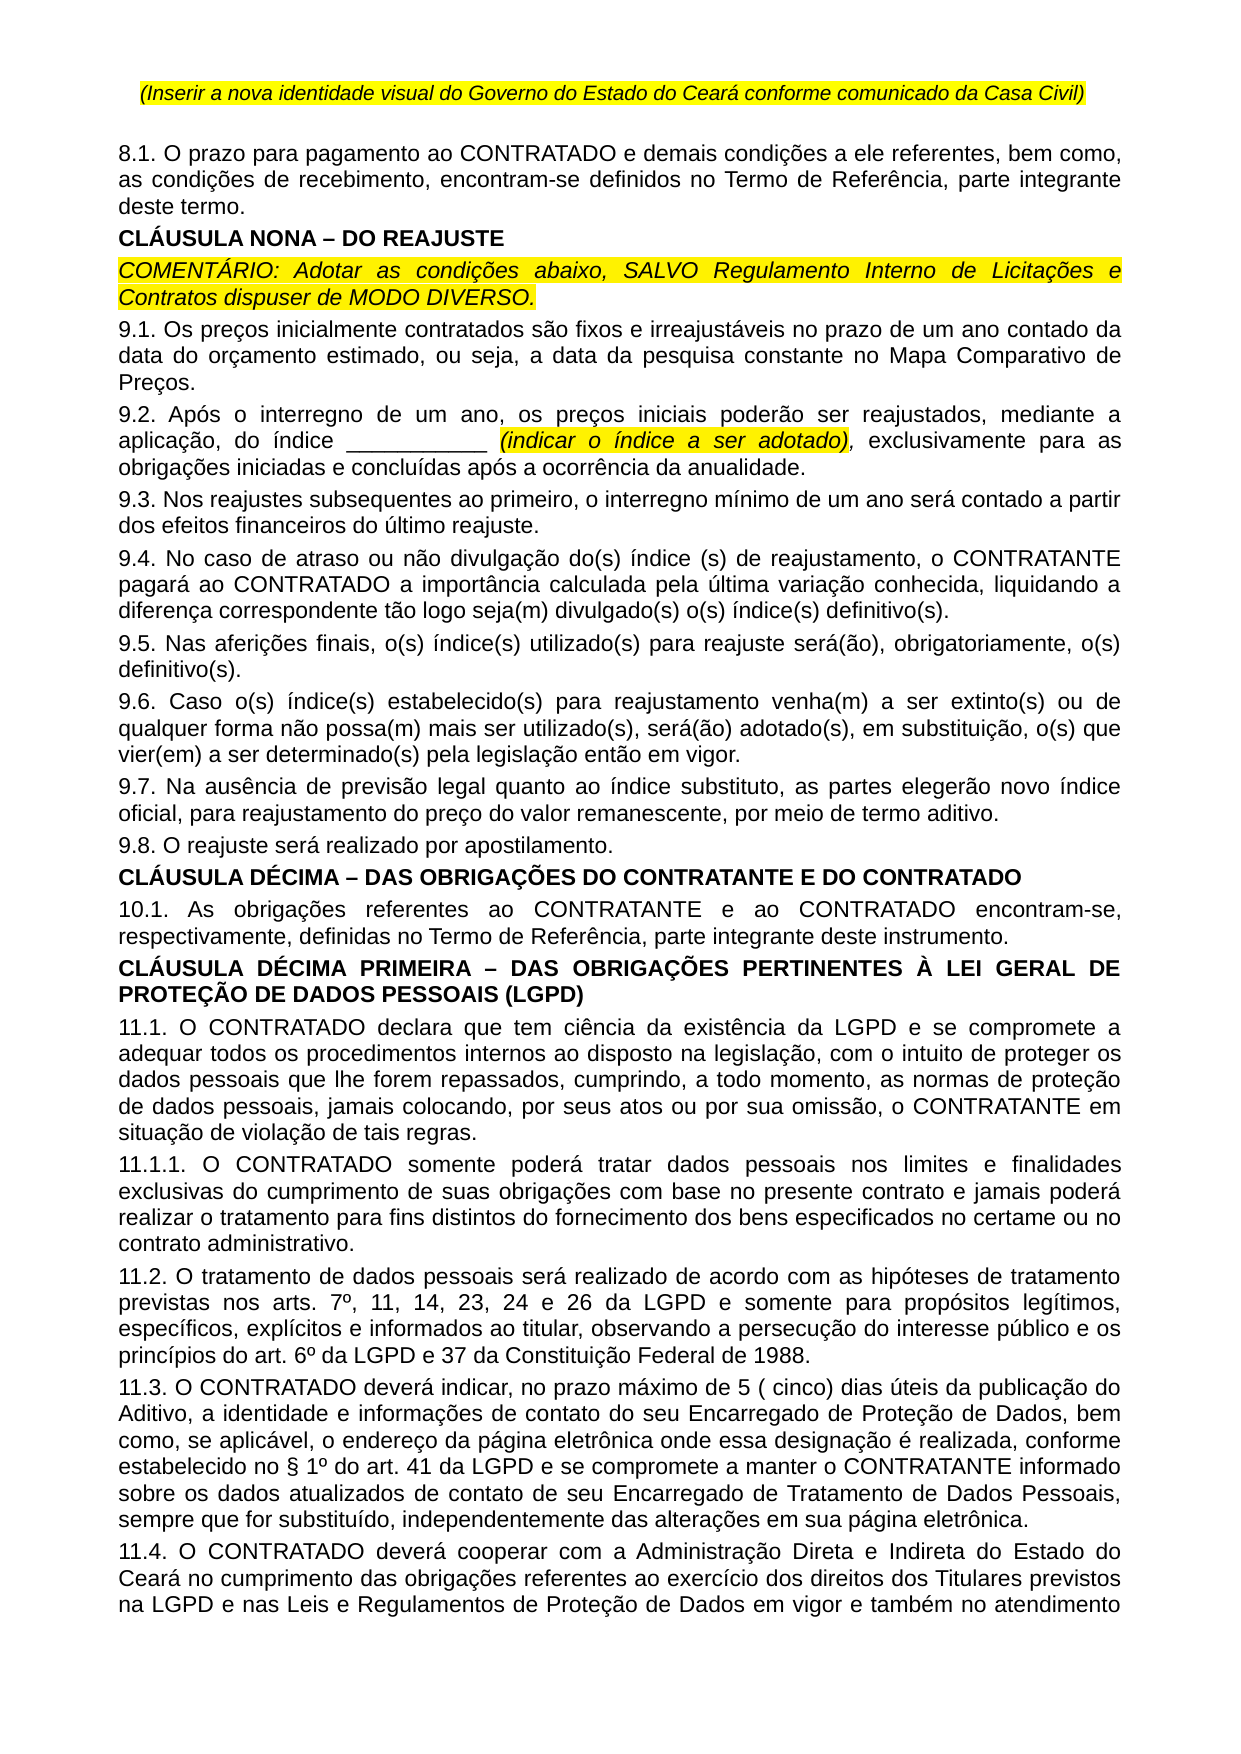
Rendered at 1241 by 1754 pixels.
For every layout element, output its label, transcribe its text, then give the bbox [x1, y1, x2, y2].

list 11.4. O CONTRATADO deverá cooperar com a Administração Direta e Indireta do Estado do Ceará no cumprimento das obrigações referentes ao exercício dos direitos dos Titulares previstos na LGPD e nas Leis e Regulamentos de Proteção de Dados em vigor e também no atendimento [118, 1538, 1122, 1617]
text 9.8. O reajuste será realizado por apostilamento. [118, 832, 1122, 858]
text COMENTÁRIO: Adotar as condições abaixo, SALVO Regulamento Interno de Licitações e Contratos dispuser de MODO DIVERSO. [118, 257, 1122, 310]
text 9.7. Na ausência de previsão legal quanto ao índice substituto, as partes elegerão novo índice oficial, para reajustamento do preço do valor remanescente, por meio de termo aditivo. [118, 773, 1122, 826]
text CLÁUSULA NONA – DO REAJUSTE [118, 225, 1122, 251]
text CLÁUSULA DÉCIMA PRIMEIRA – DAS OBRIGAÇÕES PERTINENTES À LEI GERAL DE PROTEÇÃO DE DADOS PESSOAIS (LGPD) [118, 955, 1122, 1008]
text CLÁUSULA DÉCIMA – DAS OBRIGAÇÕES DO CONTRATANTE E DO CONTRATADO [118, 864, 1122, 890]
list 11.2. O tratamento de dados pessoais será realizado de acordo com as hipóteses de tratamento previstas nos arts. 7º, 11, 14, 23, 24 e 26 da LGPD e somente para propósitos legítimos, específicos, explícitos e informados ao titular, observando a persecução do interesse público e os princípios do art. 6º da LGPD e 37 da Constituição Federal de 1988. [118, 1263, 1122, 1368]
text 9.4. No caso de atraso ou não divulgação do(s) índice (s) de reajustamento, o CONTRATANTE pagará ao CONTRATADO a importância calculada pela última variação conhecida, liquidando a diferença correspondente tão logo seja(m) divulgado(s) o(s) índice(s) definitivo(s). [118, 544, 1122, 623]
text 9.6. Caso o(s) índice(s) estabelecido(s) para reajustamento venha(m) a ser extinto(s) ou de qualquer forma não possa(m) mais ser utilizado(s), será(ão) adotado(s), em substituição, o(s) que vier(em) a ser determinado(s) pela legislação então em vigor. [118, 688, 1122, 767]
list 11.1.1. O CONTRATADO somente poderá tratar dados pessoais nos limites e finalidades exclusivas do cumprimento de suas obrigações com base no presente contrato e jamais poderá realizar o tratamento para fins distintos do fornecimento dos bens especificados no certame ou no contrato administrativo. [118, 1151, 1122, 1257]
text 8.1. O prazo para pagamento ao CONTRATADO e demais condições a ele referentes, bem como, as condições de recebimento, encontram-se definidos no Termo de Referência, parte integrante deste termo. [118, 140, 1122, 219]
text 9.3. Nos reajustes subsequentes ao primeiro, o interregno mínimo de um ano será contado a partir dos efeitos financeiros do último reajuste. [118, 486, 1122, 538]
text 10.1. As obrigações referentes ao CONTRATANTE e ao CONTRATADO encontram-se, respectivamente, definidas no Termo de Referência, parte integrante deste instrumento. [118, 896, 1122, 949]
text 9.2. Após o interregno de um ano, os preços iniciais poderão ser reajustados, mediante a aplicação, do índice ___________ (indicar o índice a ser adotado), exclusivamente para as obrigações iniciadas e concluídas após a ocorrência da anualidade. [118, 401, 1122, 480]
text 9.1. Os preços inicialmente contratados são fixos e irreajustáveis no prazo de um ano contado da data do orçamento estimado, ou seja, a data da pesquisa constante no Mapa Comparativo de Preços. [118, 316, 1122, 395]
list 11.3. O CONTRATADO deverá indicar, no prazo máximo de 5 ( cinco) dias úteis da publicação do Aditivo, a identidade e informações de contato do seu Encarregado de Proteção de Dados, bem como, se aplicável, o endereço da página eletrônica onde essa designação é realizada, conforme estabelecido no § 1º do art. 41 da LGPD e se compromete a manter o CONTRATANTE informado sobre os dados atualizados de contato de seu Encarregado de Tratamento de Dados Pessoais, sempre que for substituído, independentemente das alterações em sua página eletrônica. [118, 1374, 1122, 1532]
list 9.5. Nas aferições finais, o(s) índice(s) utilizado(s) para reajuste será(ão), obrigatoriamente, o(s) definitivo(s). [118, 629, 1122, 682]
list 11.1. O CONTRATADO declara que tem ciência da existência da LGPD e se compromete a adequar todos os procedimentos internos ao disposto na legislação, com o intuito de proteger os dados pessoais que lhe forem repassados, cumprindo, a todo momento, as normas de proteção de dados pessoais, jamais colocando, por seus atos ou por sua omissão, o CONTRATANTE em situação de violação de tais regras. [118, 1014, 1122, 1145]
